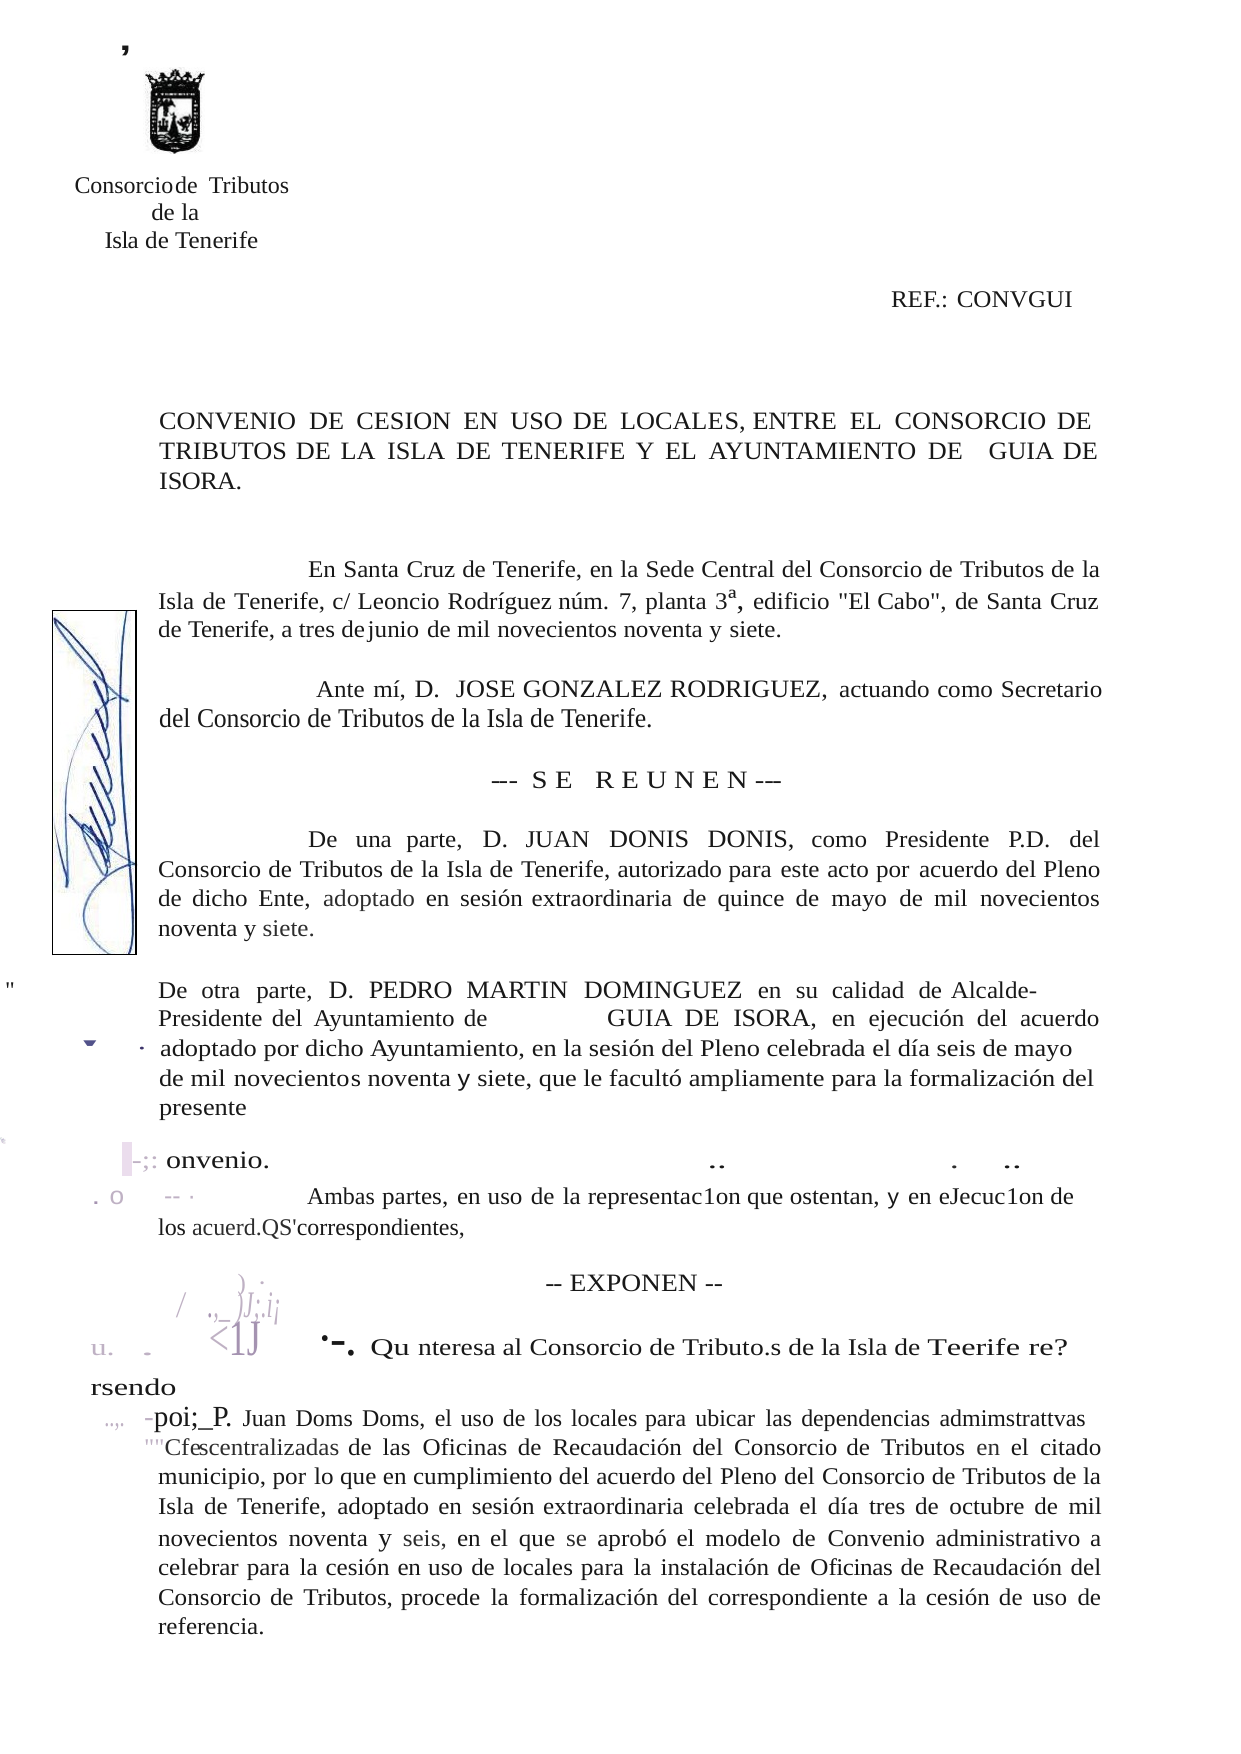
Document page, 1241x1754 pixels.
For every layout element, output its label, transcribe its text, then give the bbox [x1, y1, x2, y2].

text ..,. -poi;_P. Juan Doms Doms, el uso de los locales para ubicar las dependencias admimstrattvas [104, 1403, 1115, 1432]
text De una parte, D. JUAN DONIS DONIS, como Presidente P.D. del Consorcio de Tributos de la Isla de Tenerife, autorizado para este acto por acuerdo del Pleno de dicho Ente, adoptado en sesión extraordinaria de quince de mayo de mil novecientos noventa y siete. [158, 824, 1101, 942]
text Isla de Tenerife [104, 226, 1115, 253]
text Ante mí, D. JOSE GONZALEZ RODRIGUEZ, actuando como Secretario [316, 674, 1115, 702]
list De otra parte, D. PEDRO MARTIN DOMINGUEZ en su calidad de Alcalde-Presidente del Ayuntamiento de GUIA DE ISORA, en ejecución del acuerdo [5, 975, 1102, 1032]
text Consorciode Tributos de la [74, 172, 292, 226]
text En Santa Cruz de Tenerife, en la Sede Central del Consorcio de Tributos de la Isla de Tenerife, c/ Leoncio Rodríguez núm. 7, planta 3ª, edificio "El Cabo", de Santa Cruz de Tenerife, a tres dejunio de mil novecientos noventa y siete. [158, 556, 1100, 643]
picture [0, 1137, 6, 1144]
text --- S E R E U N E N --- [491, 765, 1115, 794]
picture [53, 611, 135, 954]
text ""Cfescentralizadas de las Oficinas de Recaudación del Consorcio de Tributos en el citado municipio, por lo que en cumplimiento del acuerdo del Pleno del Consorcio de Tributos de la Isla de Tenerife, adoptado en sesión extraordinaria celebrada el día tres de octubre de mil novecientos noventa y seis, en el que se aprobó el modelo de Convenio administrativo a celebrar para la cesión en uso de locales para la instalación de Oficinas de Recaudación del Consorcio de Tributos, procede la formalización del correspondiente a la cesión de uso de referencia. [144, 1433, 1102, 1640]
text CONVENIO DE CESION EN USO DE LOCALES, ENTRE EL CONSORCIO DE TRIBUTOS DE LA ISLA DE TENERIFE Y EL AYUNTAMIENTO DE GUIA DE ISORA. [159, 406, 1099, 495]
text ) · -- EXPONEN -- [237, 1272, 1115, 1297]
text , [116, 12, 1115, 59]
text REF.: CONVGUI [159, 286, 1115, 313]
text del Consorcio de Tributos de la Isla de Tenerife. [159, 703, 1115, 734]
text .-;: onvenio. .. . .. [132, 1145, 1115, 1173]
text ' · adoptado por dicho Ayuntamiento, en la sesión del Pleno celebrada el día seis de mayo de mil novecientos noventa y siete, que le facultó ampliamente para la formalización del presente [77, 1034, 1099, 1121]
text . o -- · Ambas partes, en uso de la representac1on que ostentan, y en eJecuc1on de los acuerd.QS'correspondientes, [91, 1181, 1099, 1240]
text / .,_ )J;.i¡ [177, 1297, 240, 1322]
picture [143, 67, 205, 154]
text / .,_ )J;.i¡ [237, 1297, 1115, 1322]
text u. . <1J ·-. Qu nteresa al Consorcio de Tributo.s de la Isla de Teerife re?rsendo [90, 1322, 1115, 1403]
